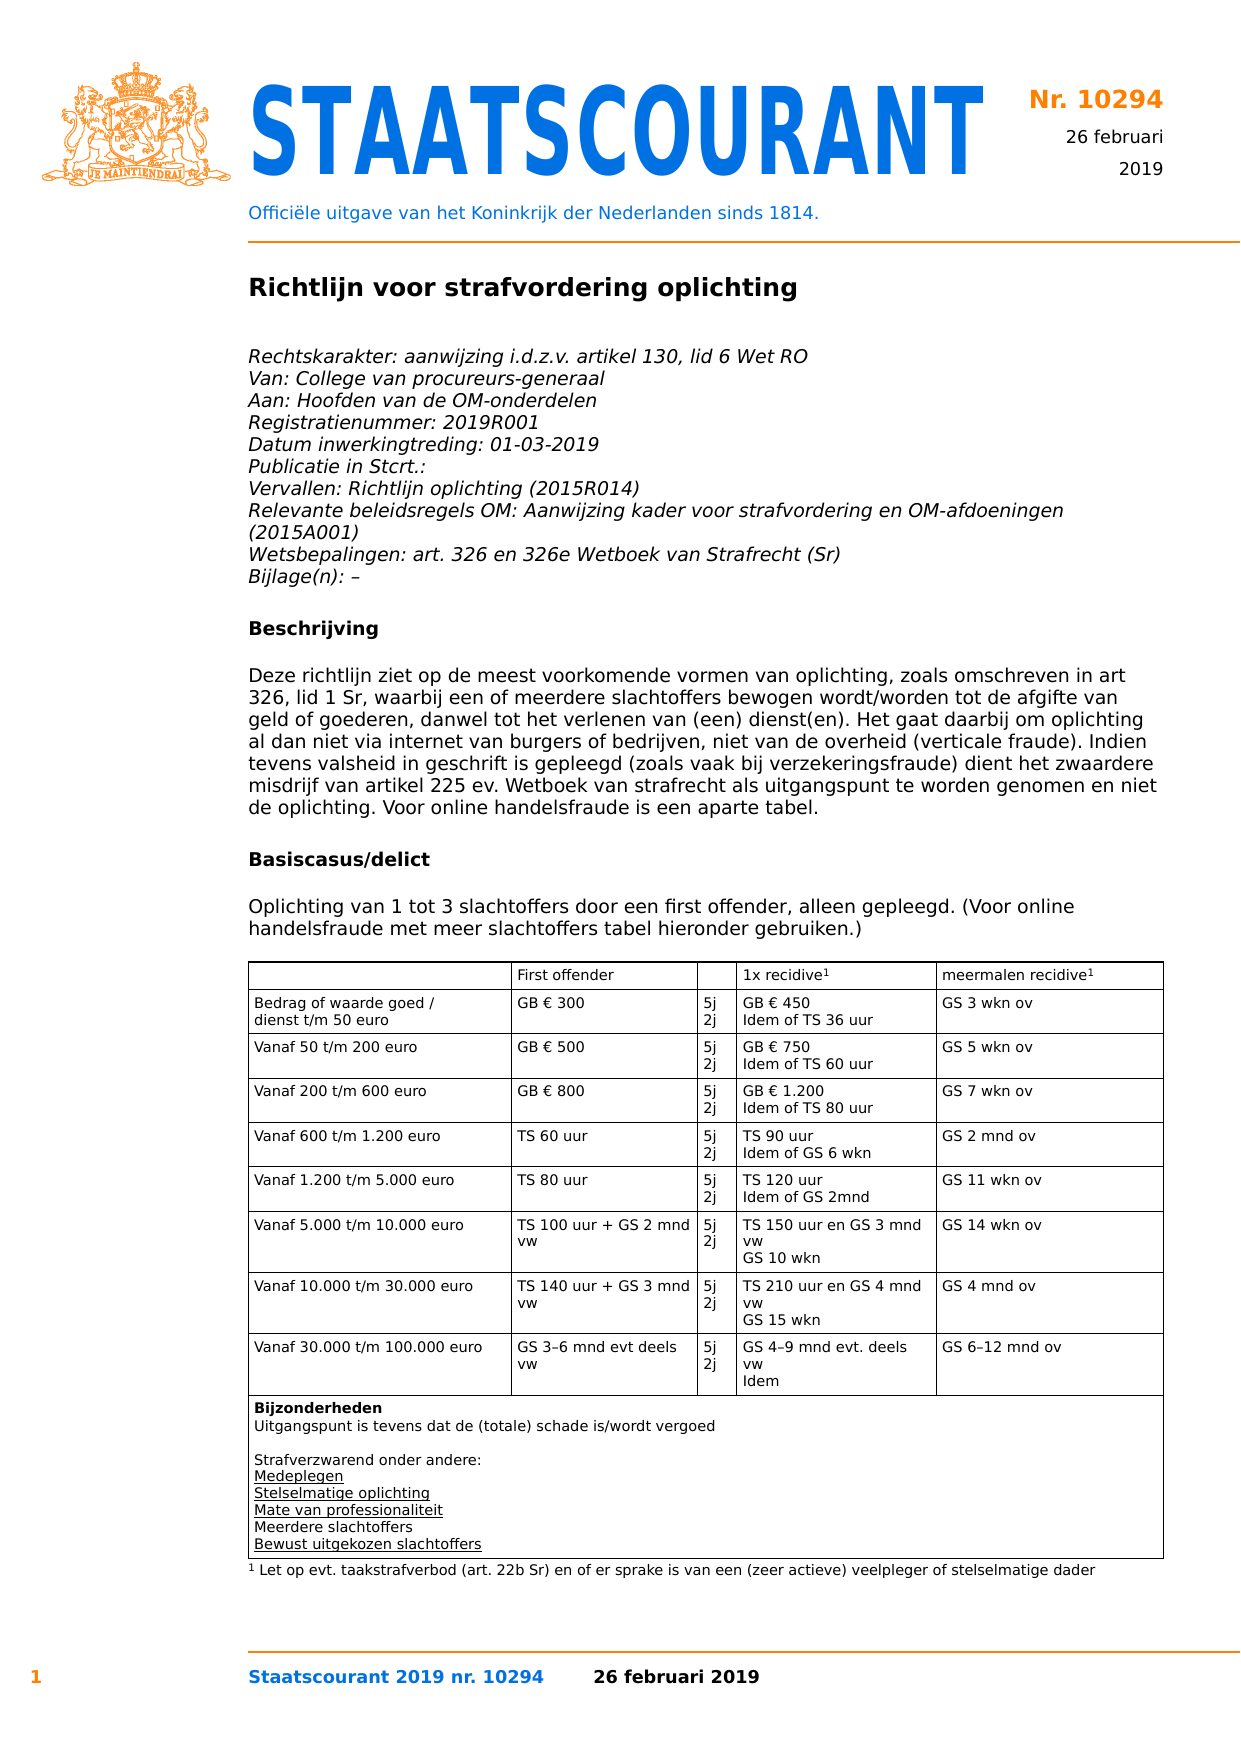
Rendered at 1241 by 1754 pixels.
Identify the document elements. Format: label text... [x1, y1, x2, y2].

table_header First offender [512, 963, 697, 989]
text Relevante beleidsregels OM: Aanwijzing kader voor strafvordering en OM-afdoeningen (2015A001) [248, 500, 1163, 544]
table_header [249, 963, 511, 989]
text Vervallen: Richtlijn oplichting (2015R014) [248, 478, 1163, 500]
table_cell GS 7 wkn ov [937, 1079, 1163, 1122]
table_cell Strafverzwarend onder andere: Medeplegen Stelselmatige oplichting Mate van professionaliteit Meerdere slachtoffers Bewust uitgekozen slachtoffers [249, 1451, 1163, 1558]
text Rechtskarakter: aanwijzing i.d.z.v. artikel 130, lid 6 Wet RO [248, 346, 1163, 368]
table_cell Vanaf 50 t/m 200 euro [249, 1034, 511, 1077]
table_cell GS 3–6 mnd evt deels vw [512, 1334, 697, 1395]
table_cell 5j 2j [698, 1334, 736, 1395]
table_cell Bedrag of waarde goed / dienst t/m 50 euro [249, 990, 511, 1033]
table_cell 2019 [998, 153, 1240, 203]
table_cell TS 120 uur Idem of GS 2mnd [737, 1167, 936, 1211]
text Datum inwerkingtreding: 01-03-2019 [248, 434, 1163, 456]
subtitle Basiscasus/delict [248, 848, 1163, 871]
text Wetsbepalingen: art. 326 en 326e Wetboek van Strafrecht (Sr) [248, 544, 1163, 566]
table_cell GB € 500 [512, 1034, 697, 1077]
table_cell 5j 2j [698, 990, 736, 1033]
text Deze richtlijn ziet op de meest voorkomende vormen van oplichting, zoals omschreven in art 326, lid 1 Sr, waarbij een of meerdere slachtoffers bewogen wordt/worden tot de afgifte van geld of goederen, danwel tot het verlenen van (een) dienst(en). Het gaat daarbij om oplichting al dan niet via internet van burgers of bedrijven, niet van de overheid (verticale fraude). Indien tevens valsheid in geschrift is gepleegd (zoals vaak bij verzekeringsfraude) dient het zwaardere misdrijf van artikel 225 ev. Wetboek van strafrecht als uitgangspunt te worden genomen en niet de oplichting. Voor online handelsfraude is een aparte tabel. [248, 665, 1163, 818]
table_cell Vanaf 30.000 t/m 100.000 euro [249, 1334, 511, 1395]
text Bijlage(n): – [248, 566, 1163, 588]
table_header [25, 62, 248, 241]
table_cell GS 4 mnd ov [937, 1273, 1163, 1333]
table_cell TS 90 uur Idem of GS 6 wkn [737, 1123, 936, 1166]
table_cell 5j 2j [698, 1123, 736, 1166]
table_cell GS 11 wkn ov [937, 1167, 1163, 1211]
table_cell GB € 450 Idem of TS 36 uur [737, 990, 936, 1033]
table_cell Vanaf 1.200 t/m 5.000 euro [249, 1167, 511, 1211]
table_cell [249, 1434, 1163, 1451]
table_cell TS 210 uur en GS 4 mnd vw GS 15 wkn [737, 1273, 936, 1333]
table_cell GS 14 wkn ov [937, 1212, 1163, 1272]
text Publicatie in Stcrt.: [248, 456, 1163, 478]
table_cell GS 4–9 mnd evt. deels vw Idem [737, 1334, 936, 1395]
table_cell TS 140 uur + GS 3 mnd vw [512, 1273, 697, 1333]
text Aan: Hoofden van de OM-onderdelen [248, 390, 1163, 412]
table_cell 26 februari [998, 121, 1240, 153]
subtitle Beschrijving [248, 618, 1163, 640]
table_cell GS 2 mnd ov [937, 1123, 1163, 1166]
table_cell TS 80 uur [512, 1167, 697, 1211]
table_cell Vanaf 10.000 t/m 30.000 euro [249, 1273, 511, 1333]
table_cell Bijzonderheden Uitgangspunt is tevens dat de (totale) schade is/wordt vergoed [249, 1396, 1163, 1434]
table_header Nr. 10294 [998, 62, 1240, 121]
table_cell GB € 750 Idem of TS 60 uur [737, 1034, 936, 1077]
table_cell 5j 2j [698, 1273, 736, 1333]
table_header STAATSCOURANT [248, 62, 998, 203]
table_cell Vanaf 600 t/m 1.200 euro [249, 1123, 511, 1166]
table_cell Vanaf 200 t/m 600 euro [249, 1079, 511, 1122]
subtitle Richtlijn voor strafvordering oplichting [248, 273, 1163, 302]
table_header [698, 963, 736, 989]
table_cell 5j 2j [698, 1034, 736, 1077]
table_cell 5j 2j [698, 1212, 736, 1272]
table_cell TS 60 uur [512, 1123, 697, 1166]
table_cell GB € 1.200 Idem of TS 80 uur [737, 1079, 936, 1122]
table_cell GB € 300 [512, 990, 697, 1033]
table_cell GS 6–12 mnd ov [937, 1334, 1163, 1395]
table_cell Vanaf 5.000 t/m 10.000 euro [249, 1212, 511, 1272]
table_cell GS 5 wkn ov [937, 1034, 1163, 1077]
table_cell GS 3 wkn ov [937, 990, 1163, 1033]
table_cell GB € 800 [512, 1079, 697, 1122]
table_cell TS 100 uur + GS 2 mnd vw [512, 1212, 697, 1272]
table_cell 5j 2j [698, 1079, 736, 1122]
table_cell TS 150 uur en GS 3 mnd vw GS 10 wkn [737, 1212, 936, 1272]
text Oplichting van 1 tot 3 slachtoffers door een first offender, alleen gepleegd. (Voor online handelsfraude met meer slachtoffers tabel hieronder gebruiken.) [248, 896, 1163, 939]
table_cell Officiële uitgave van het Koninkrijk der Nederlanden sinds 1814. [248, 203, 1240, 241]
table_cell 1 Let op evt. taakstrafverbod (art. 22b Sr) en of er sprake is van een (zeer actieve) veelpleger of stelselmatige dader [248, 1559, 1163, 1579]
text Van: College van procureurs-generaal [248, 368, 1163, 390]
table_header 1x recidive1 [737, 963, 936, 989]
picture [41, 62, 231, 186]
table_cell 5j 2j [698, 1167, 736, 1211]
text Registratienummer: 2019R001 [248, 412, 1163, 434]
table_header meermalen recidive1 [937, 963, 1163, 989]
